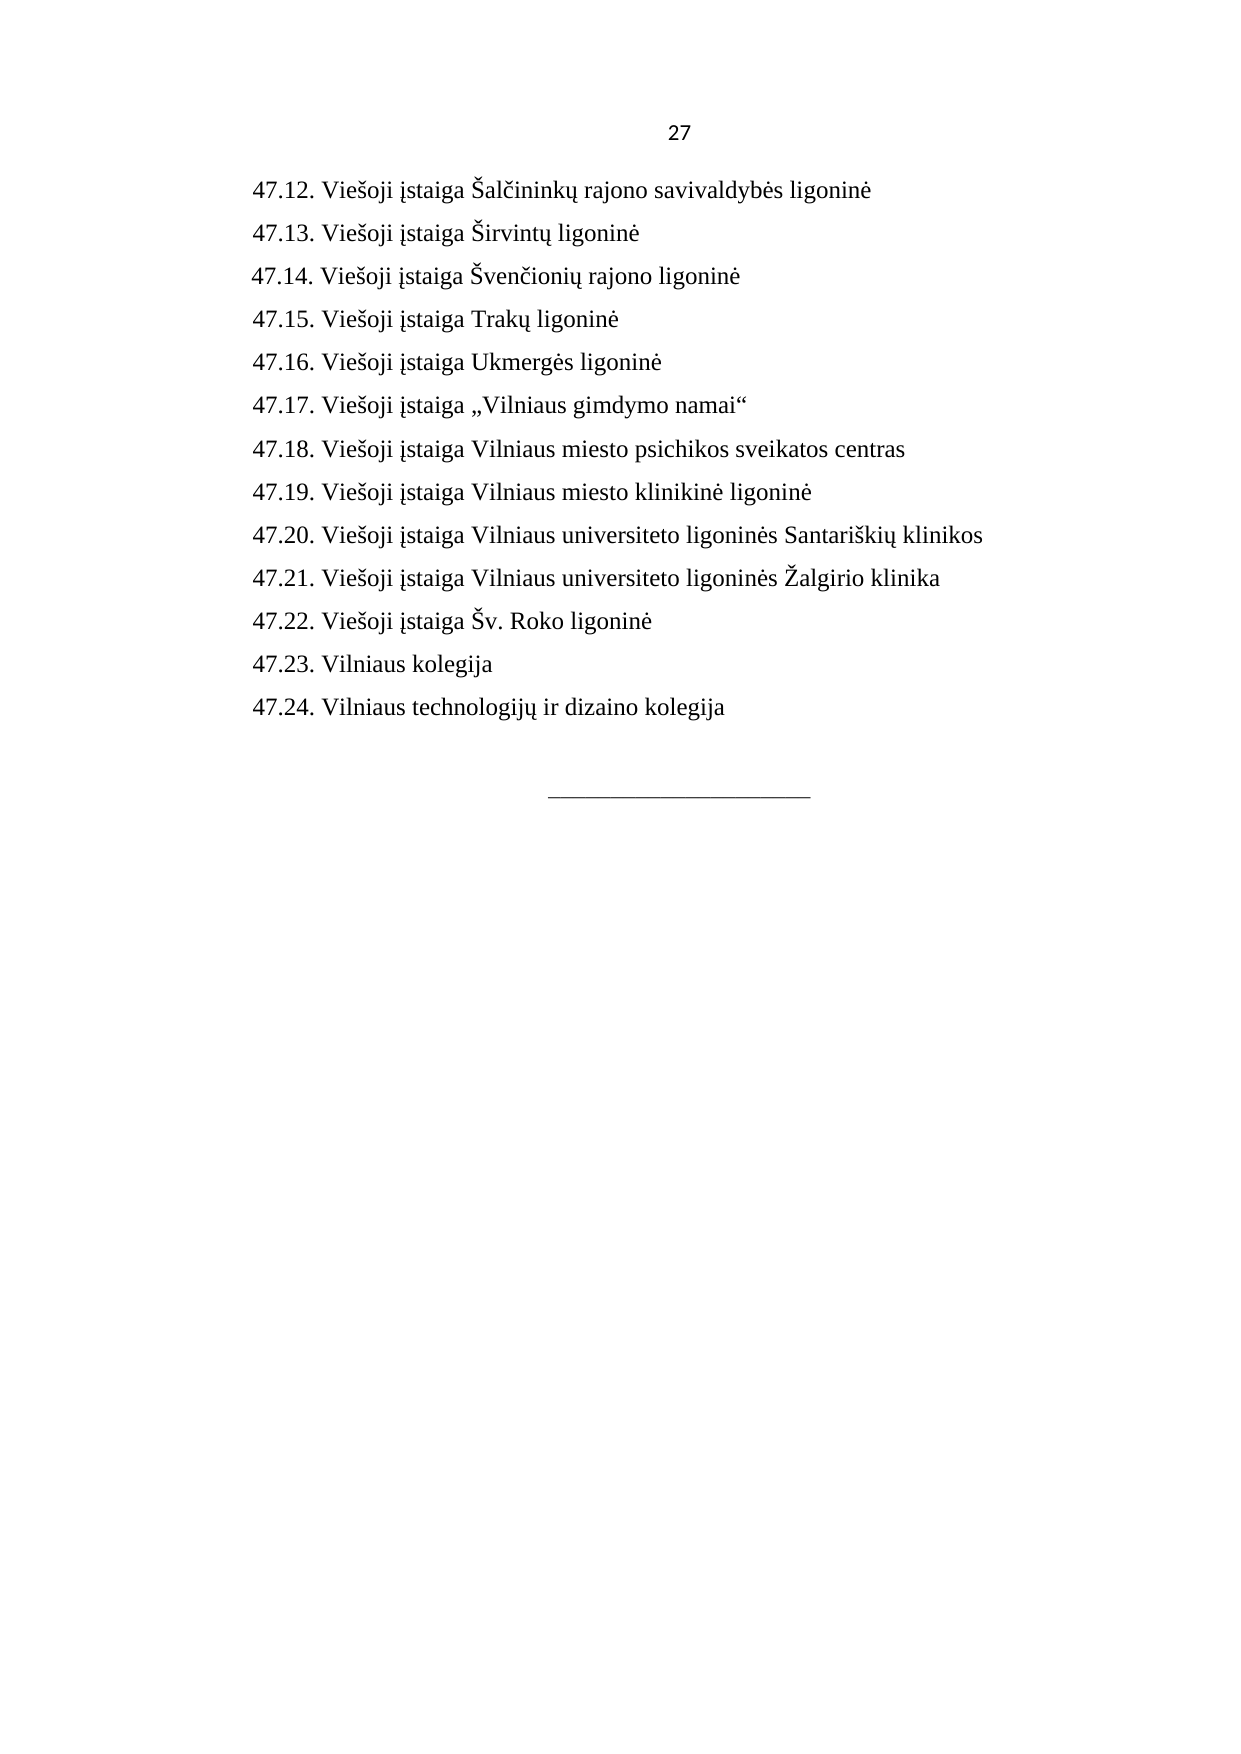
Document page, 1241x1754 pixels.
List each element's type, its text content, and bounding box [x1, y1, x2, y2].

text 47.18. Viešoji įstaiga Vilniaus miesto psichikos sveikatos centras [177, 434, 1181, 462]
text 47.12. Viešoji įstaiga Šalčininkų rajono savivaldybės ligoninė [177, 175, 1181, 204]
text 47.19. Viešoji įstaiga Vilniaus miesto klinikinė ligoninė [177, 477, 1181, 506]
text _____________________ [177, 779, 1181, 802]
text 47.14. Viešoji įstaiga Švenčionių rajono ligoninė [251, 261, 1181, 290]
text 47.13. Viešoji įstaiga Širvintų ligoninė [177, 218, 1181, 247]
text 47.23. Vilniaus kolegija [177, 649, 1181, 678]
text 47.21. Viešoji įstaiga Vilniaus universiteto ligoninės Žalgirio klinika [177, 563, 1181, 592]
text 47.17. Viešoji įstaiga „Vilniaus gimdymo namai“ [177, 391, 1181, 419]
text 47.15. Viešoji įstaiga Trakų ligoninė [177, 304, 1181, 333]
text 47.24. Vilniaus technologijų ir dizaino kolegija [177, 692, 1181, 721]
text 47.16. Viešoji įstaiga Ukmergės ligoninė [177, 347, 1181, 376]
text 47.20. Viešoji įstaiga Vilniaus universiteto ligoninės Santariškių klinikos [177, 520, 1181, 549]
text 47.22. Viešoji įstaiga Šv. Roko ligoninė [177, 606, 1181, 635]
